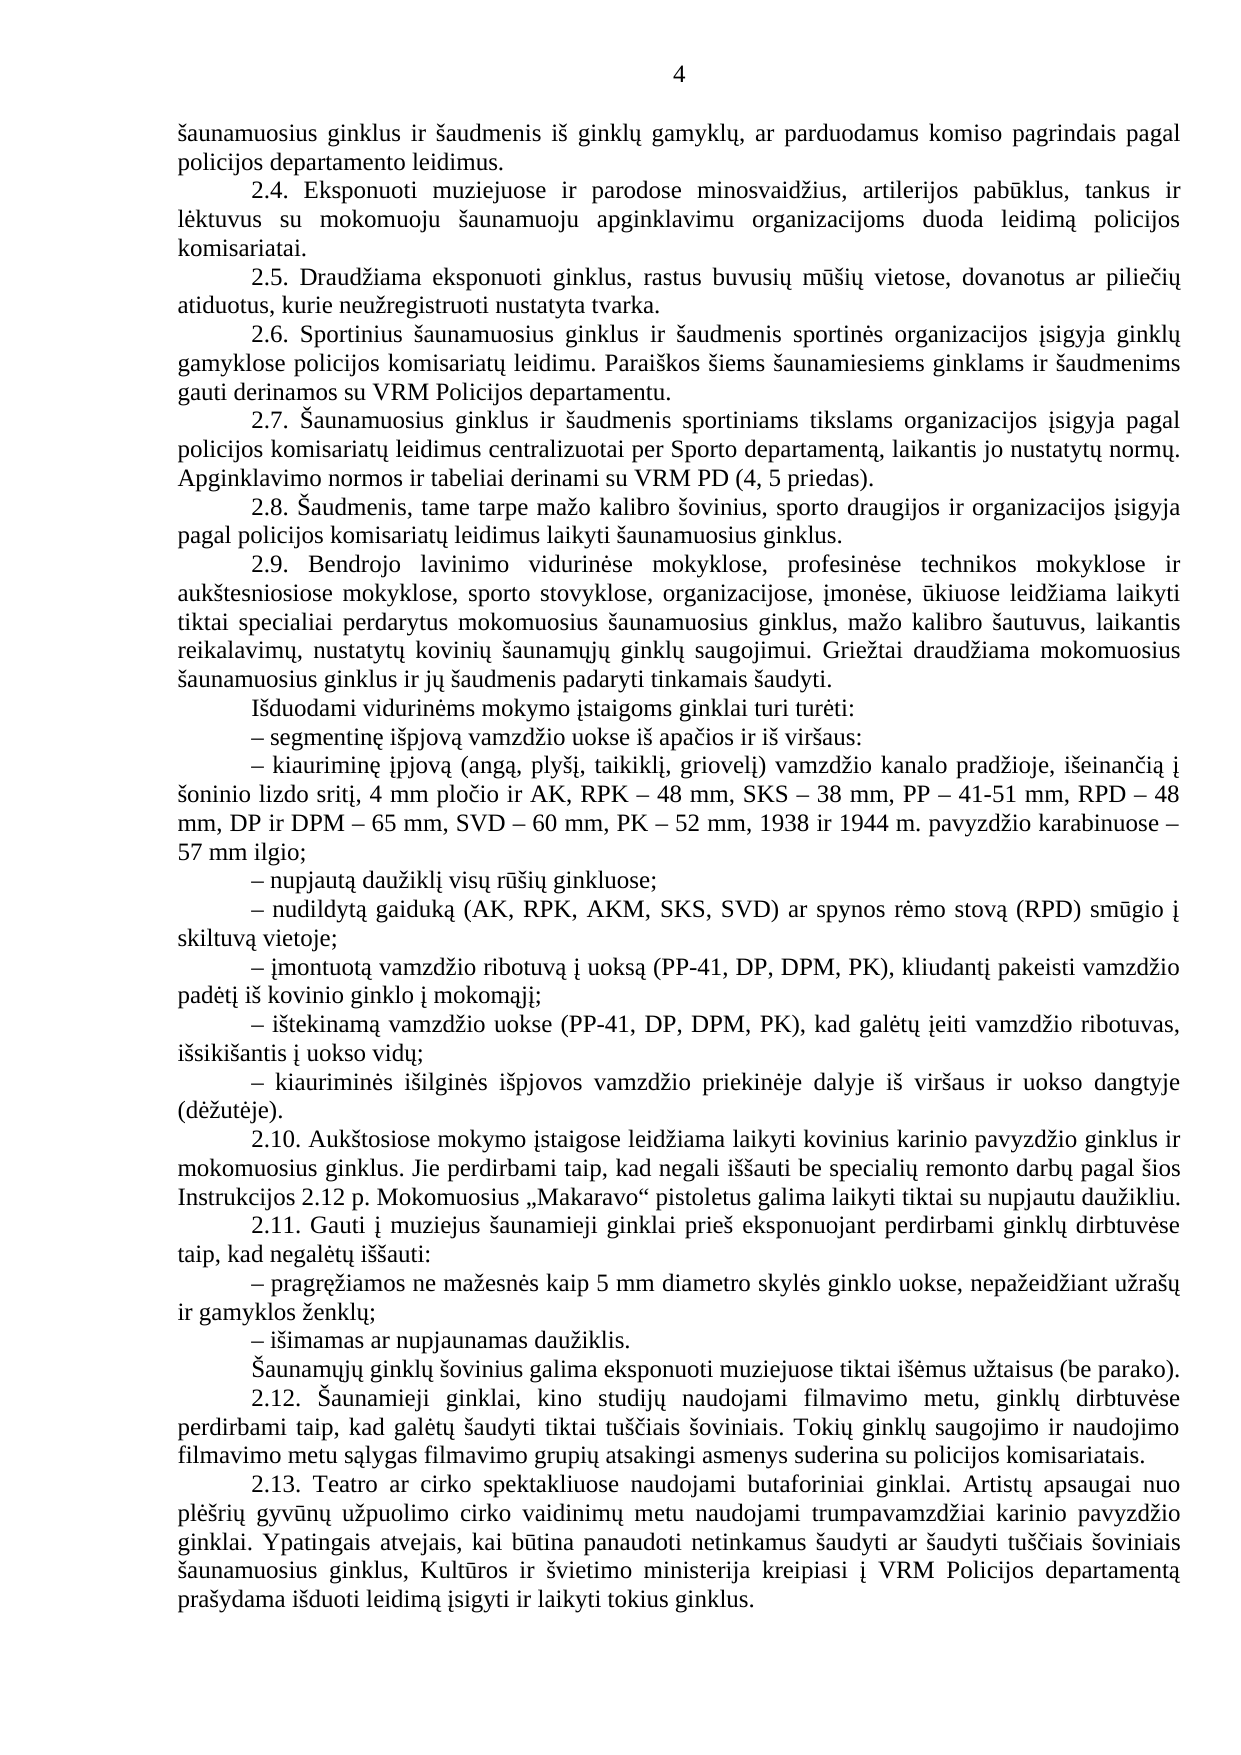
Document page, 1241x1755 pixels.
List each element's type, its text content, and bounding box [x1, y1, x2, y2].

text 2.10. Aukštosiose mokymo įstaigose leidžiama laikyti kovinius karinio pavyzdžio ginklus ir mokomuosius ginklus. Jie perdirbami taip, kad negali iššauti be specialių remonto darbų pagal šios Instrukcijos 2.12 p. Mokomuosius „Makaravo“ pistoletus galima laikyti tiktai su nupjautu daužikliu. [177, 1124, 1181, 1211]
text 2.9. Bendrojo lavinimo vidurinėse mokyklose, profesinėse technikos mokyklose ir aukštesniosiose mokyklose, sporto stovyklose, organizacijose, įmonėse, ūkiuose leidžiama laikyti tiktai specialiai perdarytus mokomuosius šaunamuosius ginklus, mažo kalibro šautuvus, laikantis reikalavimų, nustatytų kovinių šaunamųjų ginklų saugojimui. Griežtai draudžiama mokomuosius šaunamuosius ginklus ir jų šaudmenis padaryti tinkamais šaudyti. [177, 549, 1181, 693]
text 2.4. Eksponuoti muziejuose ir parodose minosvaidžius, artilerijos pabūklus, tankus ir lėktuvus su mokomuoju šaunamuoju apginklavimu organizacijoms duoda leidimą policijos komisariatai. [177, 176, 1181, 262]
text 2.8. Šaudmenis, tame tarpe mažo kalibro šovinius, sporto draugijos ir organizacijos įsigyja pagal policijos komisariatų leidimus laikyti šaunamuosius ginklus. [177, 492, 1181, 549]
text – ištekinamą vamzdžio uokse (PP-41, DP, DPM, PK), kad galėtų įeiti vamzdžio ribotuvas, išsikišantis į uokso vidų; [177, 1009, 1181, 1067]
text 2.13. Teatro ar cirko spektakliuose naudojami butaforiniai ginklai. Artistų apsaugai nuo plėšrių gyvūnų užpuolimo cirko vaidinimų metu naudojami trumpavamzdžiai karinio pavyzdžio ginklai. Ypatingais atvejais, kai būtina panaudoti netinkamus šaudyti ar šaudyti tuščiais šoviniais šaunamuosius ginklus, Kultūros ir švietimo ministerija kreipiasi į VRM Policijos departamentą prašydama išduoti leidimą įsigyti ir laikyti tokius ginklus. [177, 1469, 1181, 1613]
text 2.5. Draudžiama eksponuoti ginklus, rastus buvusių mūšių vietose, dovanotus ar piliečių atiduotus, kurie neužregistruoti nustatyta tvarka. [177, 262, 1181, 319]
text 2.11. Gauti į muziejus šaunamieji ginklai prieš eksponuojant perdirbami ginklų dirbtuvėse taip, kad negalėtų iššauti: [177, 1211, 1181, 1268]
text 2.7. Šaunamuosius ginklus ir šaudmenis sportiniams tikslams organizacijos įsigyja pagal policijos komisariatų leidimus centralizuotai per Sporto departamentą, laikantis jo nustatytų normų. Apginklavimo normos ir tabeliai derinami su VRM PD (4, 5 priedas). [177, 406, 1181, 492]
text – nudildytą gaiduką (AK, RPK, AKM, SKS, SVD) ar spynos rėmo stovą (RPD) smūgio į skiltuvą vietoje; [177, 894, 1181, 952]
text Išduodami vidurinėms mokymo įstaigoms ginklai turi turėti: [177, 693, 1181, 722]
text – segmentinę išpjovą vamzdžio uokse iš apačios ir iš viršaus: [177, 722, 1181, 751]
text – išimamas ar nupjaunamas daužiklis. [177, 1326, 1181, 1354]
text šaunamuosius ginklus ir šaudmenis iš ginklų gamyklų, ar parduodamus komiso pagrindais pagal policijos departamento leidimus. [177, 118, 1181, 176]
text 2.6. Sportinius šaunamuosius ginklus ir šaudmenis sportinės organizacijos įsigyja ginklų gamyklose policijos komisariatų leidimu. Paraiškos šiems šaunamiesiems ginklams ir šaudmenims gauti derinamos su VRM Policijos departamentu. [177, 319, 1181, 406]
text Šaunamųjų ginklų šovinius galima eksponuoti muziejuose tiktai išėmus užtaisus (be parako). [177, 1354, 1181, 1383]
text – įmontuotą vamzdžio ribotuvą į uoksą (PP-41, DP, DPM, PK), kliudantį pakeisti vamzdžio padėtį iš kovinio ginklo į mokomąjį; [177, 952, 1181, 1009]
text – nupjautą daužiklį visų rūšių ginkluose; [177, 866, 1181, 894]
text – kiauriminę įpjovą (angą, plyšį, taikiklį, griovelį) vamzdžio kanalo pradžioje, išeinančią į šoninio lizdo sritį, 4 mm pločio ir AK, RPK – 48 mm, SKS – 38 mm, PP – 41-51 mm, RPD – 48 mm, DP ir DPM – 65 mm, SVD – 60 mm, PK – 52 mm, 1938 ir 1944 m. pavyzdžio karabinuose – 57 mm ilgio; [177, 751, 1181, 866]
text – pragręžiamos ne mažesnės kaip 5 mm diametro skylės ginklo uokse, nepažeidžiant užrašų ir gamyklos ženklų; [177, 1268, 1181, 1326]
text 2.12. Šaunamieji ginklai, kino studijų naudojami filmavimo metu, ginklų dirbtuvėse perdirbami taip, kad galėtų šaudyti tiktai tuščiais šoviniais. Tokių ginklų saugojimo ir naudojimo filmavimo metu sąlygas filmavimo grupių atsakingi asmenys suderina su policijos komisariatais. [177, 1383, 1181, 1469]
text – kiauriminės išilginės išpjovos vamzdžio priekinėje dalyje iš viršaus ir uokso dangtyje (dėžutėje). [177, 1067, 1181, 1124]
